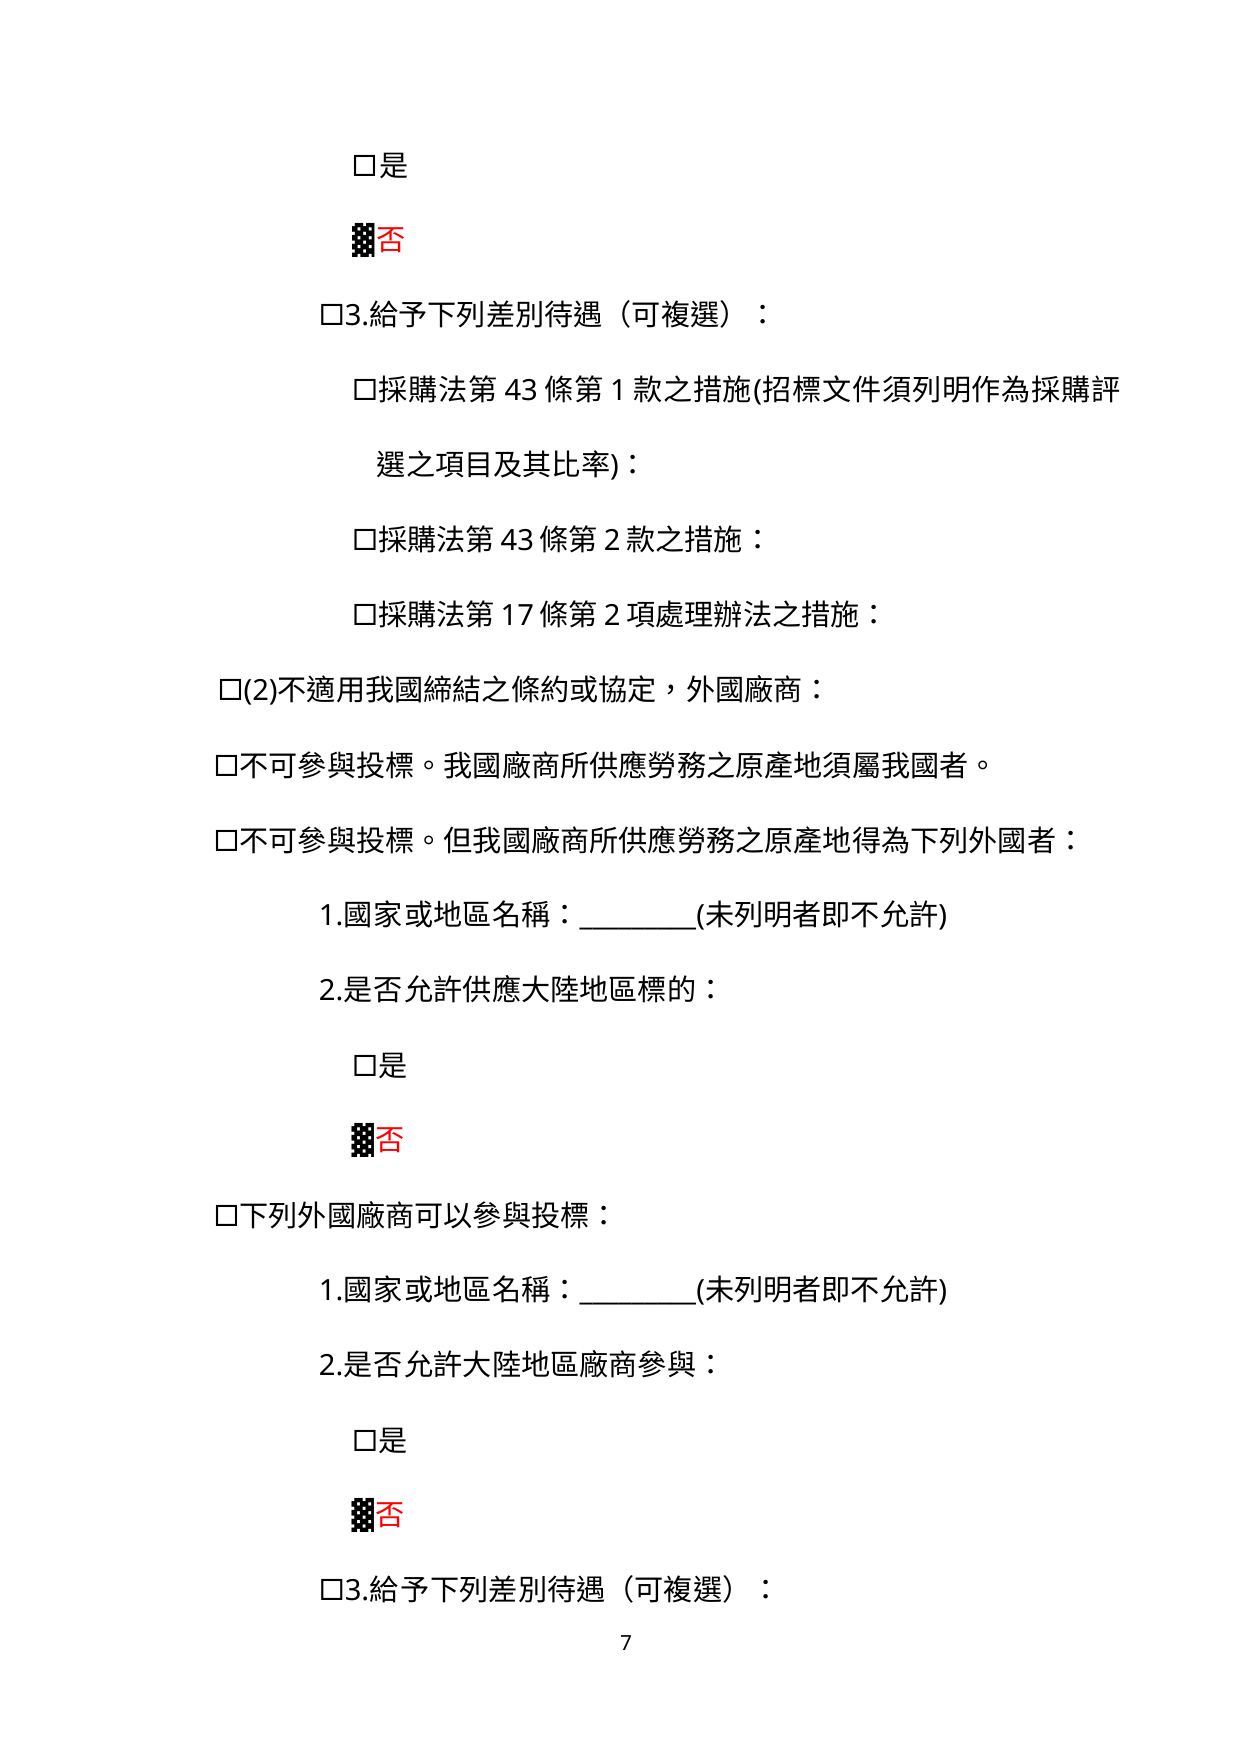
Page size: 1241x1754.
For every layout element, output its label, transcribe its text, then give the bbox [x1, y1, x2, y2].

text 2.是否允許大陸地區廠商參與： [319, 1326, 1122, 1401]
text 3.給予下列差別待遇（可複選）： [319, 1551, 1122, 1626]
text 是 [351, 126, 1122, 201]
text 是 [352, 1026, 1122, 1101]
text ▓否 [352, 201, 1122, 276]
text 不可參與投標。我國廠商所供應勞務之原產地須屬我國者。 [130, 726, 1122, 801]
text 1.國家或地區名稱：_________(未列明者即不允許) [319, 876, 1122, 951]
text ▓否 [272, 1101, 1122, 1176]
text 3.給予下列差別待遇（可複選）： [319, 276, 1122, 351]
text 1.國家或地區名稱：_________(未列明者即不允許) [319, 1251, 1122, 1326]
text ▓否 [351, 1476, 1122, 1551]
text 是 [352, 1401, 1122, 1476]
text 2.是否允許供應大陸地區標的： [319, 951, 1122, 1026]
text (2)不適用我國締結之條約或協定，外國廠商： [217, 651, 1122, 726]
text 採購法第43條第1款之措施(招標文件須列明作為採購評選之項目及其比率)： [352, 351, 1122, 501]
text 採購法第17條第2項處理辦法之措施： [352, 576, 1122, 651]
text 不可參與投標。但我國廠商所供應勞務之原產地得為下列外國者： [130, 801, 1122, 876]
text 下列外國廠商可以參與投標： [130, 1176, 1122, 1251]
text 採購法第43條第2款之措施： [352, 501, 1122, 576]
